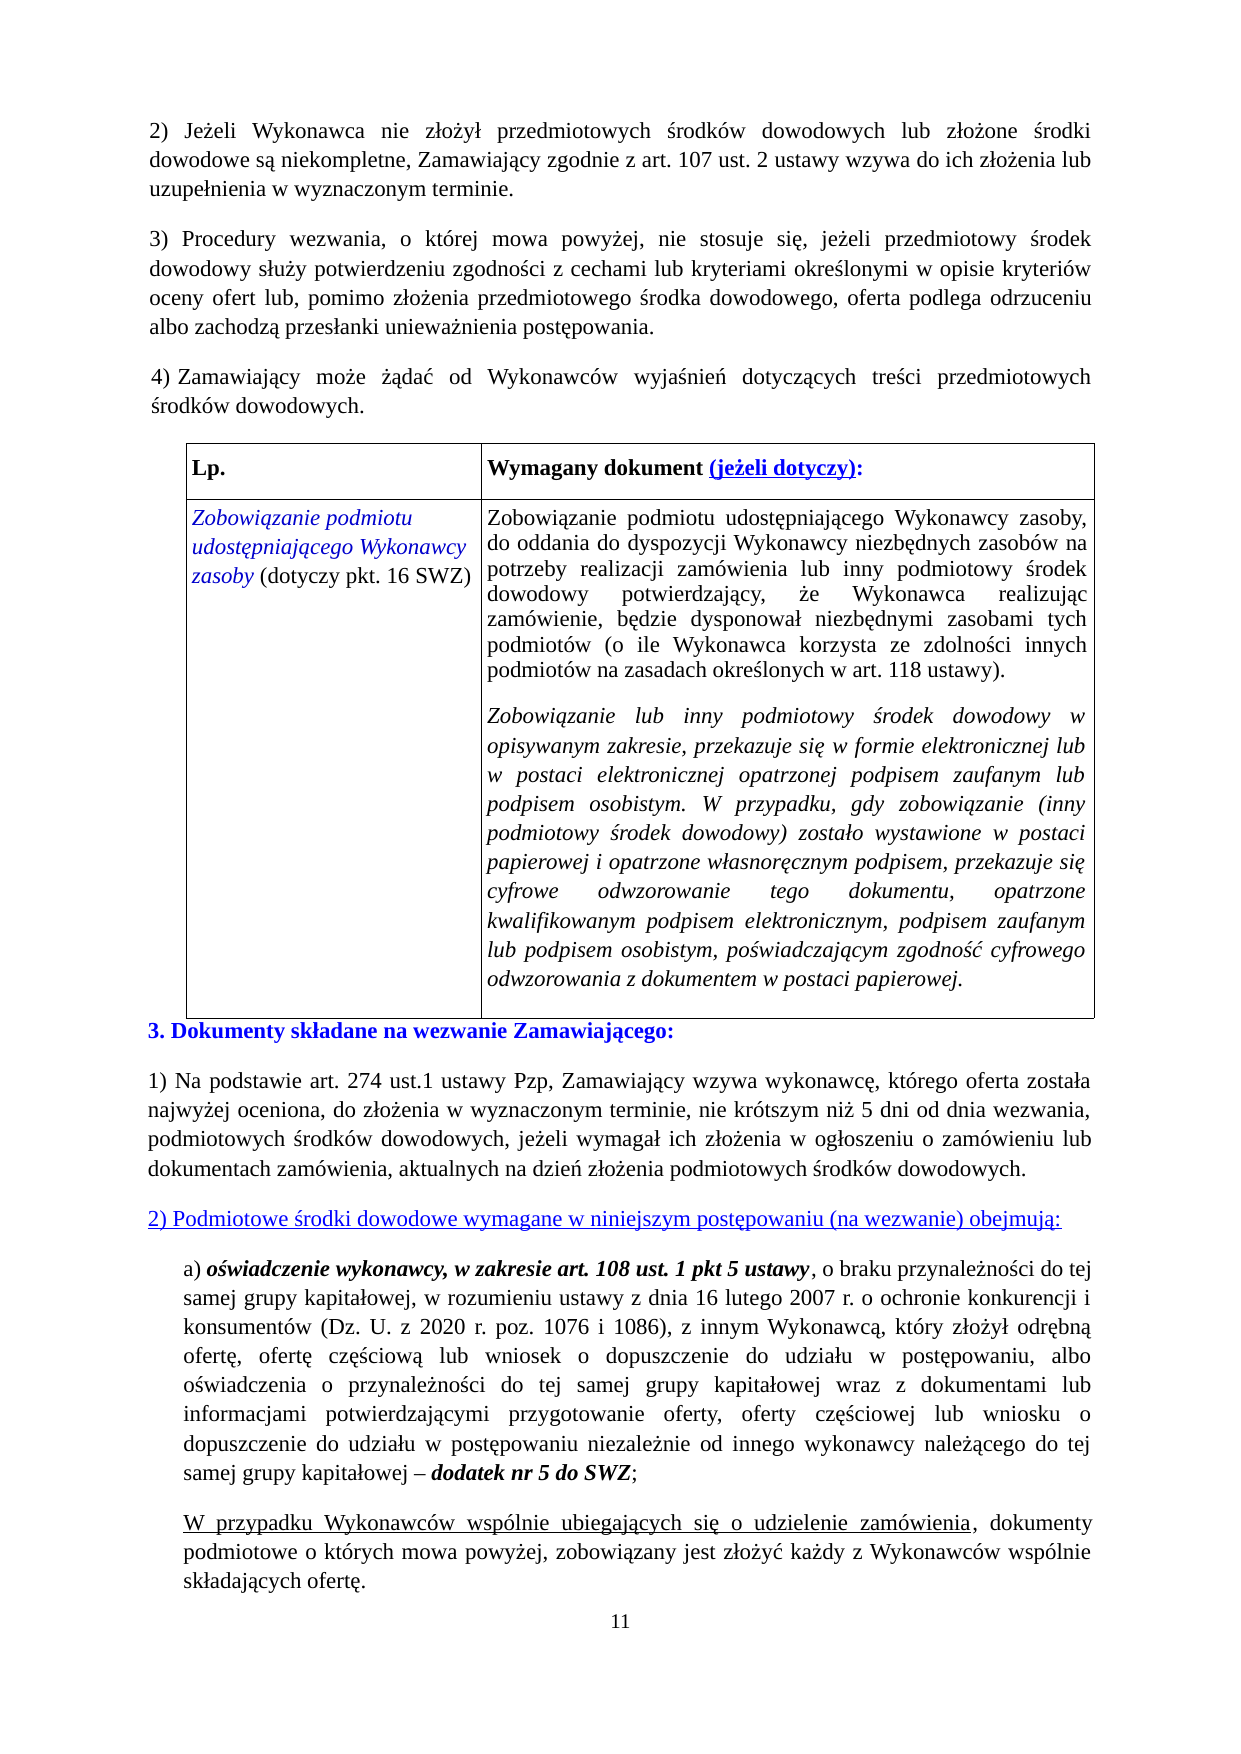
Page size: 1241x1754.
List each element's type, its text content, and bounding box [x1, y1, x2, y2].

text 3. Dokumenty składane na wezwanie Zamawiającego: [148, 1018, 1093, 1043]
table_header Lp. [187, 444, 481, 499]
list Zamawiający może żądać od Wykonawców wyjaśnień dotyczących treści przedmiotowych środków dowodowych. [151, 364, 1093, 418]
text 3) Procedury wezwania, o której mowa powyżej, nie stosuje się, jeżeli przedmiotowy środek dowodowy służy potwierdzeniu zgodności z cechami lub kryteriami określonymi w opisie kryteriów oceny ofert lub, pomimo złożenia przedmiotowego środka dowodowego, oferta podlega odrzuceniu albo zachodzą przesłanki unieważnienia postępowania. [149, 226, 1093, 339]
text 2) Podmiotowe środki dowodowe wymagane w niniejszym postępowaniu (na wezwanie) obejmują: [148, 1206, 1093, 1231]
text 2) Jeżeli Wykonawca nie złożył przedmiotowych środków dowodowych lub złożone środki dowodowe są niekompletne, Zamawiający zgodnie z art. 107 ust. 2 ustawy wzywa do ich złożenia lub uzupełnienia w wyznaczonym terminie. [149, 118, 1093, 202]
table_header Wymagany dokument (jeżeli dotyczy): [482, 444, 1094, 499]
text a) oświadczenie wykonawcy, w zakresie art. 108 ust. 1 pkt 5 ustawy, o braku przynależności do tej samej grupy kapitałowej, w rozumieniu ustawy z dnia 16 lutego 2007 r. o ochronie konkurencji i konsumentów (Dz. U. z 2020 r. poz. 1076 i 1086), z innym Wykonawcą, który złożył odrębną ofertę, ofertę częściową lub wniosek o dopuszczenie do udziału w postępowaniu, albo oświadczenia o przynależności do tej samej grupy kapitałowej wraz z dokumentami lub informacjami potwierdzającymi przygotowanie oferty, oferty częściowej lub wniosku o dopuszczenie do udziału w postępowaniu niezależnie od innego wykonawcy należącego do tej samej grupy kapitałowej – dodatek nr 5 do SWZ; [183, 1256, 1093, 1485]
text W przypadku Wykonawców wspólnie ubiegających się o udzielenie zamówienia, dokumenty podmiotowe o których mowa powyżej, zobowiązany jest złożyć każdy z Wykonawców wspólnie składających ofertę. [183, 1510, 1093, 1593]
table_cell Zobowiązanie podmiotu udostępniającego Wykonawcy zasoby, do oddania do dyspozycji Wykonawcy niezbędnych zasobów na potrzeby realizacji zamówienia lub inny podmiotowy środek dowodowy potwierdzający, że Wykonawca realizując zamówienie, będzie dysponował niezbędnymi zasobami tych podmiotów (o ile Wykonawca korzysta ze zdolności innych podmiotów na zasadach określonych w art. 118 ustawy). Zobowiązanie lub inny podmiotowy środek dowodowy w opisywanym zakresie, przekazuje się w formie elektronicznej lub w postaci elektronicznej opatrzonej podpisem zaufanym lub podpisem osobistym. W przypadku, gdy zobowiązanie (inny podmiotowy środek dowodowy) zostało wystawione w postaci papierowej i opatrzone własnoręcznym podpisem, przekazuje się cyfrowe odwzorowanie tego dokumentu, opatrzone kwalifikowanym podpisem elektronicznym, podpisem zaufanym lub podpisem osobistym, poświadczającym zgodność cyfrowego odwzorowania z dokumentem w postaci papierowej. [482, 500, 1094, 1018]
table_cell Zobowiązanie podmiotu udostępniającego Wykonawcy zasoby (dotyczy pkt. 16 SWZ) [187, 500, 481, 1018]
text 1) Na podstawie art. 274 ust.1 ustawy Pzp, Zamawiający wzywa wykonawcę, którego oferta została najwyżej oceniona, do złożenia w wyznaczonym terminie, nie krótszym niż 5 dni od dnia wezwania, podmiotowych środków dowodowych, jeżeli wymagał ich złożenia w ogłoszeniu o zamówieniu lub dokumentach zamówienia, aktualnych na dzień złożenia podmiotowych środków dowodowych. [148, 1068, 1093, 1181]
